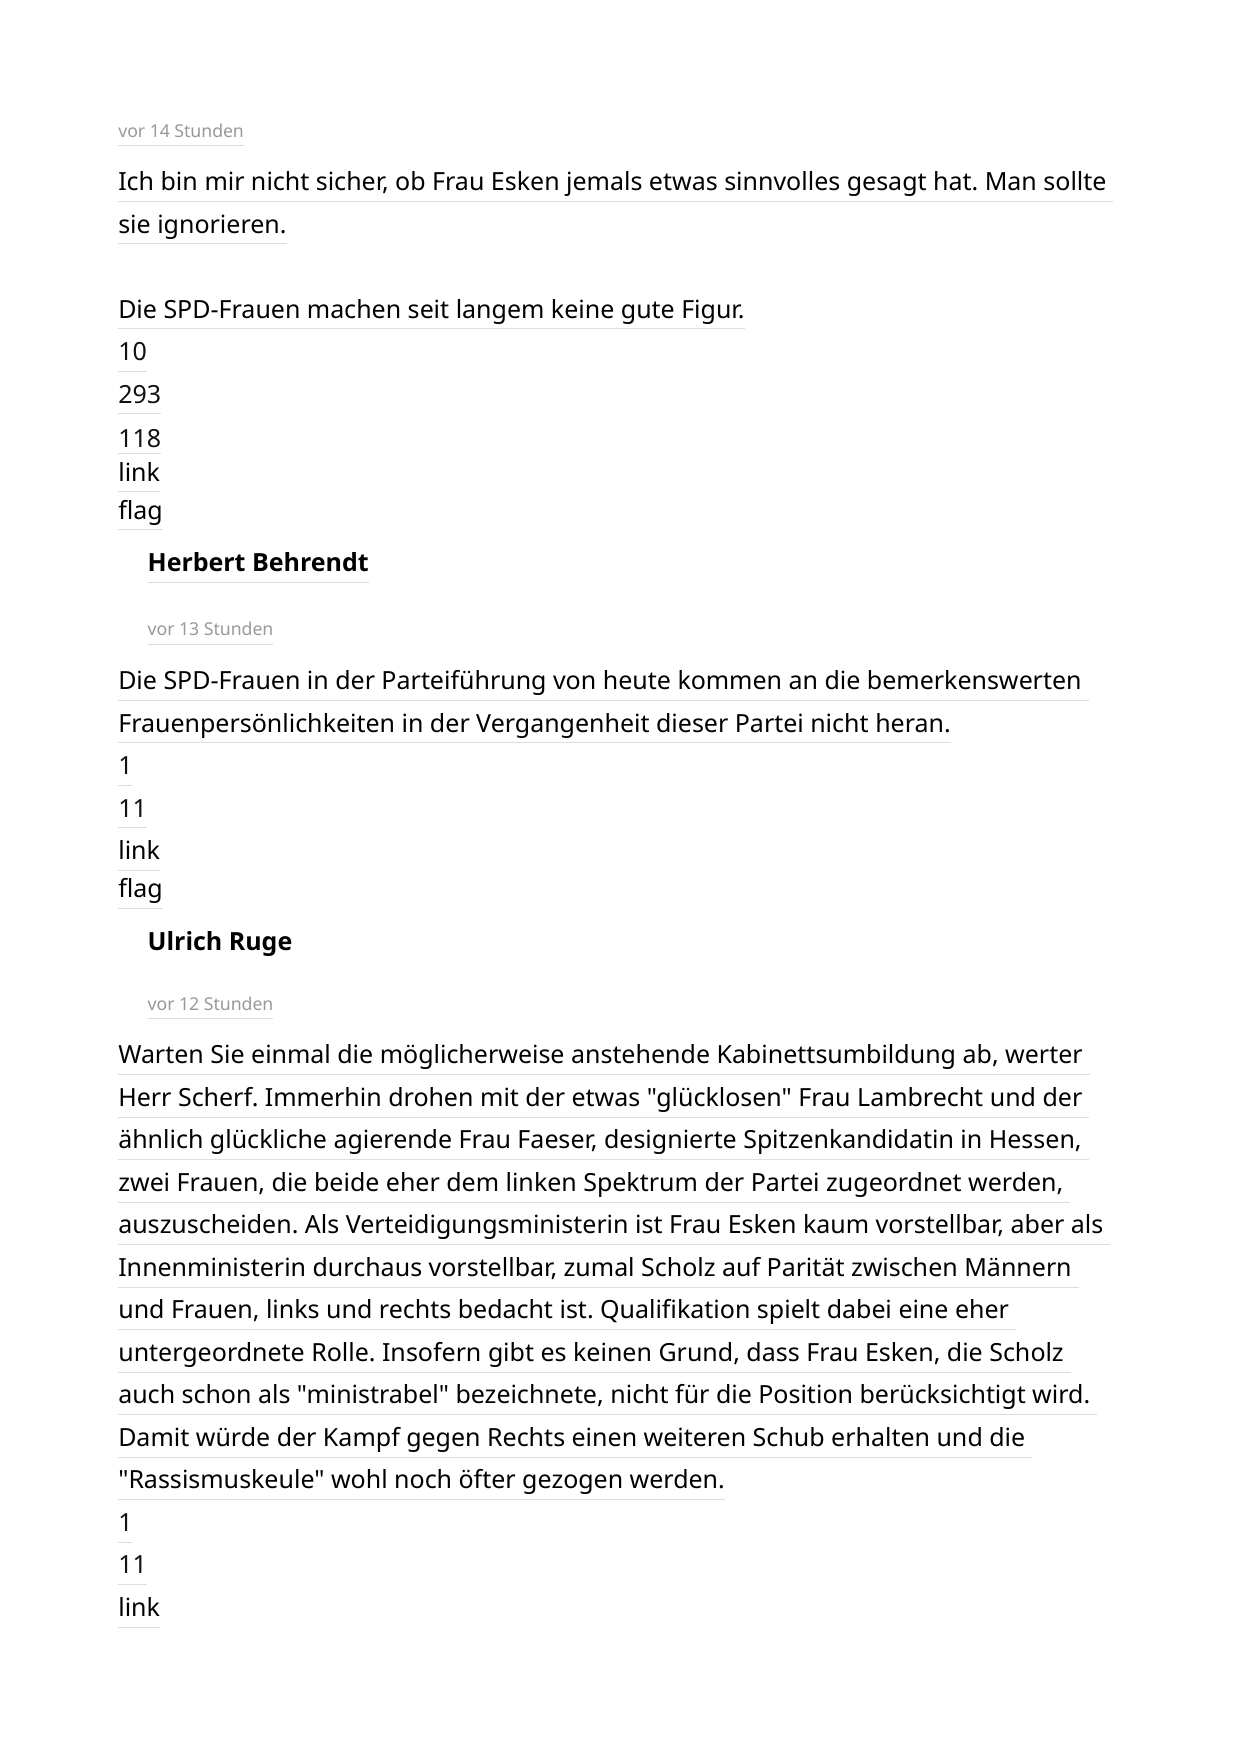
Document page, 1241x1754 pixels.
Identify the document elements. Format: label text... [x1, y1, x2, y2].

text 293 [118, 377, 1122, 414]
text vor 12 Stunden [147, 991, 1118, 1019]
text 11 [118, 790, 1122, 828]
text 10 [118, 334, 1122, 372]
text 1 [118, 1504, 1122, 1543]
text Warten Sie einmal die möglicherweise anstehende Kabinettsumbildung ab, werter Herr Scherf. Immerhin drohen mit der etwas "glücklosen" Frau Lambrecht und der ähnlich glückliche agierende Frau Faeser, designierte Spitzenkandidatin in Hessen, zwei Frauen, die beide eher dem linken Spektrum der Partei zugeordnet werden, auszuscheiden. Als Verteidigungsministerin ist Frau Esken kaum vorstellbar, aber als Innenministerin durchaus vorstellbar, zumal Scholz auf Parität zwischen Männern und Frauen, links und rechts bedacht ist. Qualifikation spielt dabei eine eher untergeordnete Rolle. Insofern gibt es keinen Grund, dass Frau Esken, die Scholz auch schon als "ministrabel" bezeichnete, nicht für die Position berücksichtigt wird. Damit würde der Kampf gegen Rechts einen weiteren Schub erhalten und die "Rassismuskeule" wohl noch öfter gezogen werden. [118, 1037, 1122, 1500]
text 11 [118, 1547, 1122, 1585]
text 1 [118, 748, 1122, 786]
text Ich bin mir nicht sicher, ob Frau Esken jemals etwas sinnvolles gesagt hat. Man sollte sie ignorieren. Die SPD-Frauen machen seit langem keine gute Figur. [118, 164, 1122, 329]
text Ulrich Ruge [147, 924, 1122, 958]
text link [118, 454, 1122, 492]
text Die SPD-Frauen in der Parteiführung von heute kommen an die bemerkenswerten Frauenpersönlichkeiten in der Vergangenheit dieser Partei nicht heran. [118, 663, 1122, 743]
text link [118, 833, 1122, 871]
text vor 14 Stunden [118, 118, 1118, 146]
text flag [118, 871, 1122, 909]
text vor 13 Stunden [147, 617, 1118, 645]
text Herbert Behrendt [147, 545, 1122, 583]
text 118 [118, 419, 1122, 454]
text flag [118, 492, 1122, 530]
text link [118, 1589, 1122, 1628]
